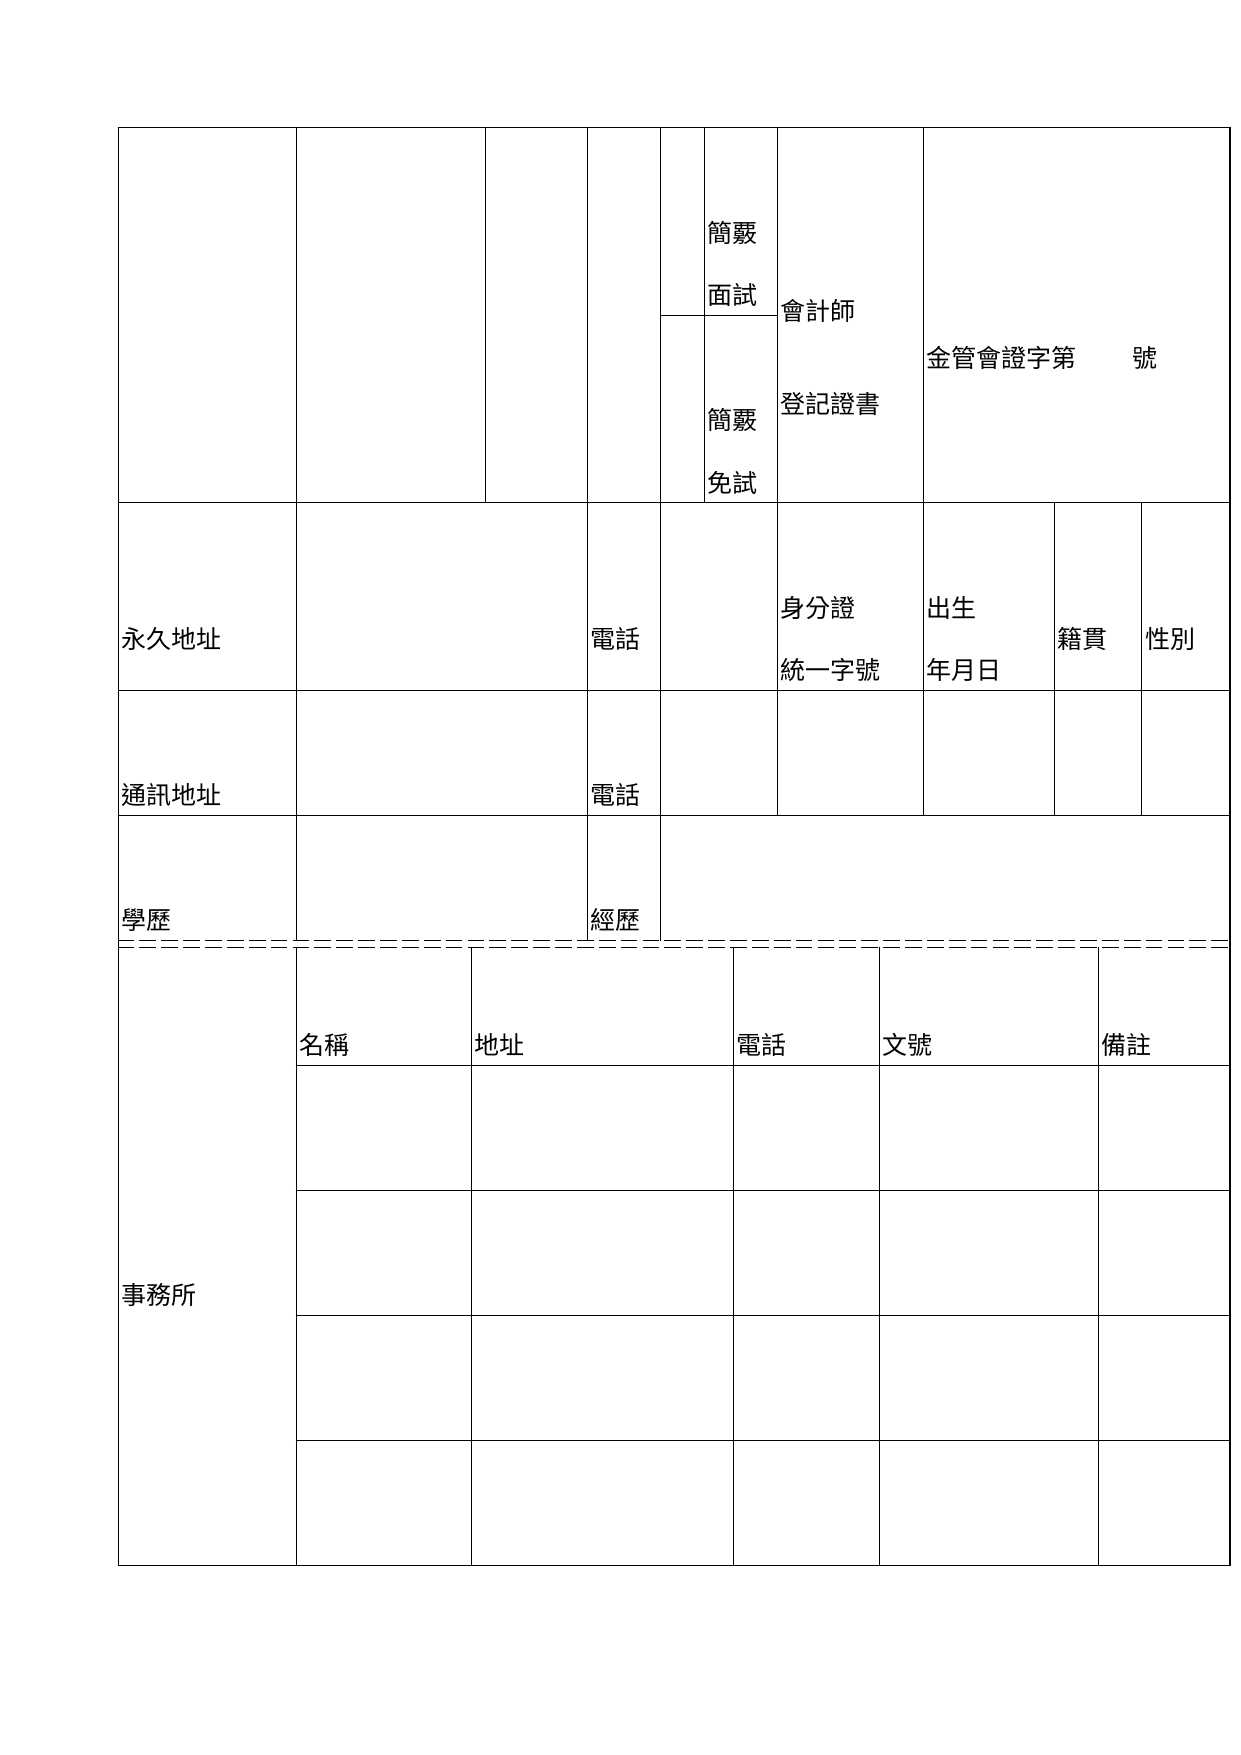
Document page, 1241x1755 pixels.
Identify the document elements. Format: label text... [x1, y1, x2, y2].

table_cell [297, 1316, 471, 1439]
table_cell [880, 1066, 1098, 1189]
table_cell 身分證 統一字號 [778, 503, 923, 689]
table_cell [734, 1191, 879, 1314]
table_cell 經歷 [588, 816, 660, 939]
table_cell [297, 503, 587, 689]
table_cell 籍貫 [1055, 503, 1141, 689]
table_cell [661, 128, 704, 314]
table_cell 性別 [1142, 503, 1229, 689]
table_cell [661, 691, 777, 814]
table_cell 名稱 [297, 947, 471, 1064]
table_cell [734, 1316, 879, 1439]
table_cell [1099, 1441, 1229, 1564]
table_cell 學歷 [119, 816, 296, 939]
table_cell [1099, 1191, 1229, 1314]
table_cell [778, 691, 923, 814]
table_cell [1055, 691, 1141, 814]
table_cell 電話 [588, 503, 660, 689]
table_cell 電話 [588, 691, 660, 814]
table_cell [297, 1191, 471, 1314]
table_cell [472, 1316, 733, 1439]
table_cell [880, 1441, 1098, 1564]
table_cell [1099, 1066, 1229, 1189]
table_cell 通訊地址 [119, 691, 296, 814]
table_cell [734, 1066, 879, 1189]
table_cell 簡覈 免試 [705, 316, 777, 502]
table_cell [1142, 691, 1229, 814]
table_cell [734, 1441, 879, 1564]
table_cell [297, 1066, 471, 1189]
table_cell [472, 1441, 733, 1564]
table_cell [486, 128, 587, 502]
table_cell [297, 691, 587, 814]
table_cell [472, 1066, 733, 1189]
table_cell [661, 316, 704, 502]
table_cell [297, 1441, 471, 1564]
table_cell 會計師 登記證書 [778, 128, 923, 502]
table_cell 永久地址 [119, 503, 296, 689]
table_cell 地址 [472, 947, 733, 1064]
table_cell [297, 128, 485, 502]
table_cell [880, 1316, 1098, 1439]
table_cell [1099, 1316, 1229, 1439]
table_cell 電話 [734, 947, 879, 1064]
table_cell 文號 [880, 947, 1098, 1064]
table_cell [880, 1191, 1098, 1314]
table_cell 簡覈 面試 [705, 128, 777, 314]
table_header [119, 128, 296, 502]
table_cell [924, 691, 1054, 814]
table_cell [297, 816, 587, 939]
table_cell 事務所 [119, 947, 296, 1564]
table_cell [119, 940, 1229, 947]
table_cell [472, 1191, 733, 1314]
table_header [588, 128, 660, 502]
table_cell 金管會證字第 號 [924, 128, 1229, 502]
table_cell 備註 [1099, 947, 1229, 1064]
table_cell [661, 503, 777, 689]
table_cell 出生 年月日 [924, 503, 1054, 689]
table_cell [661, 816, 1229, 939]
